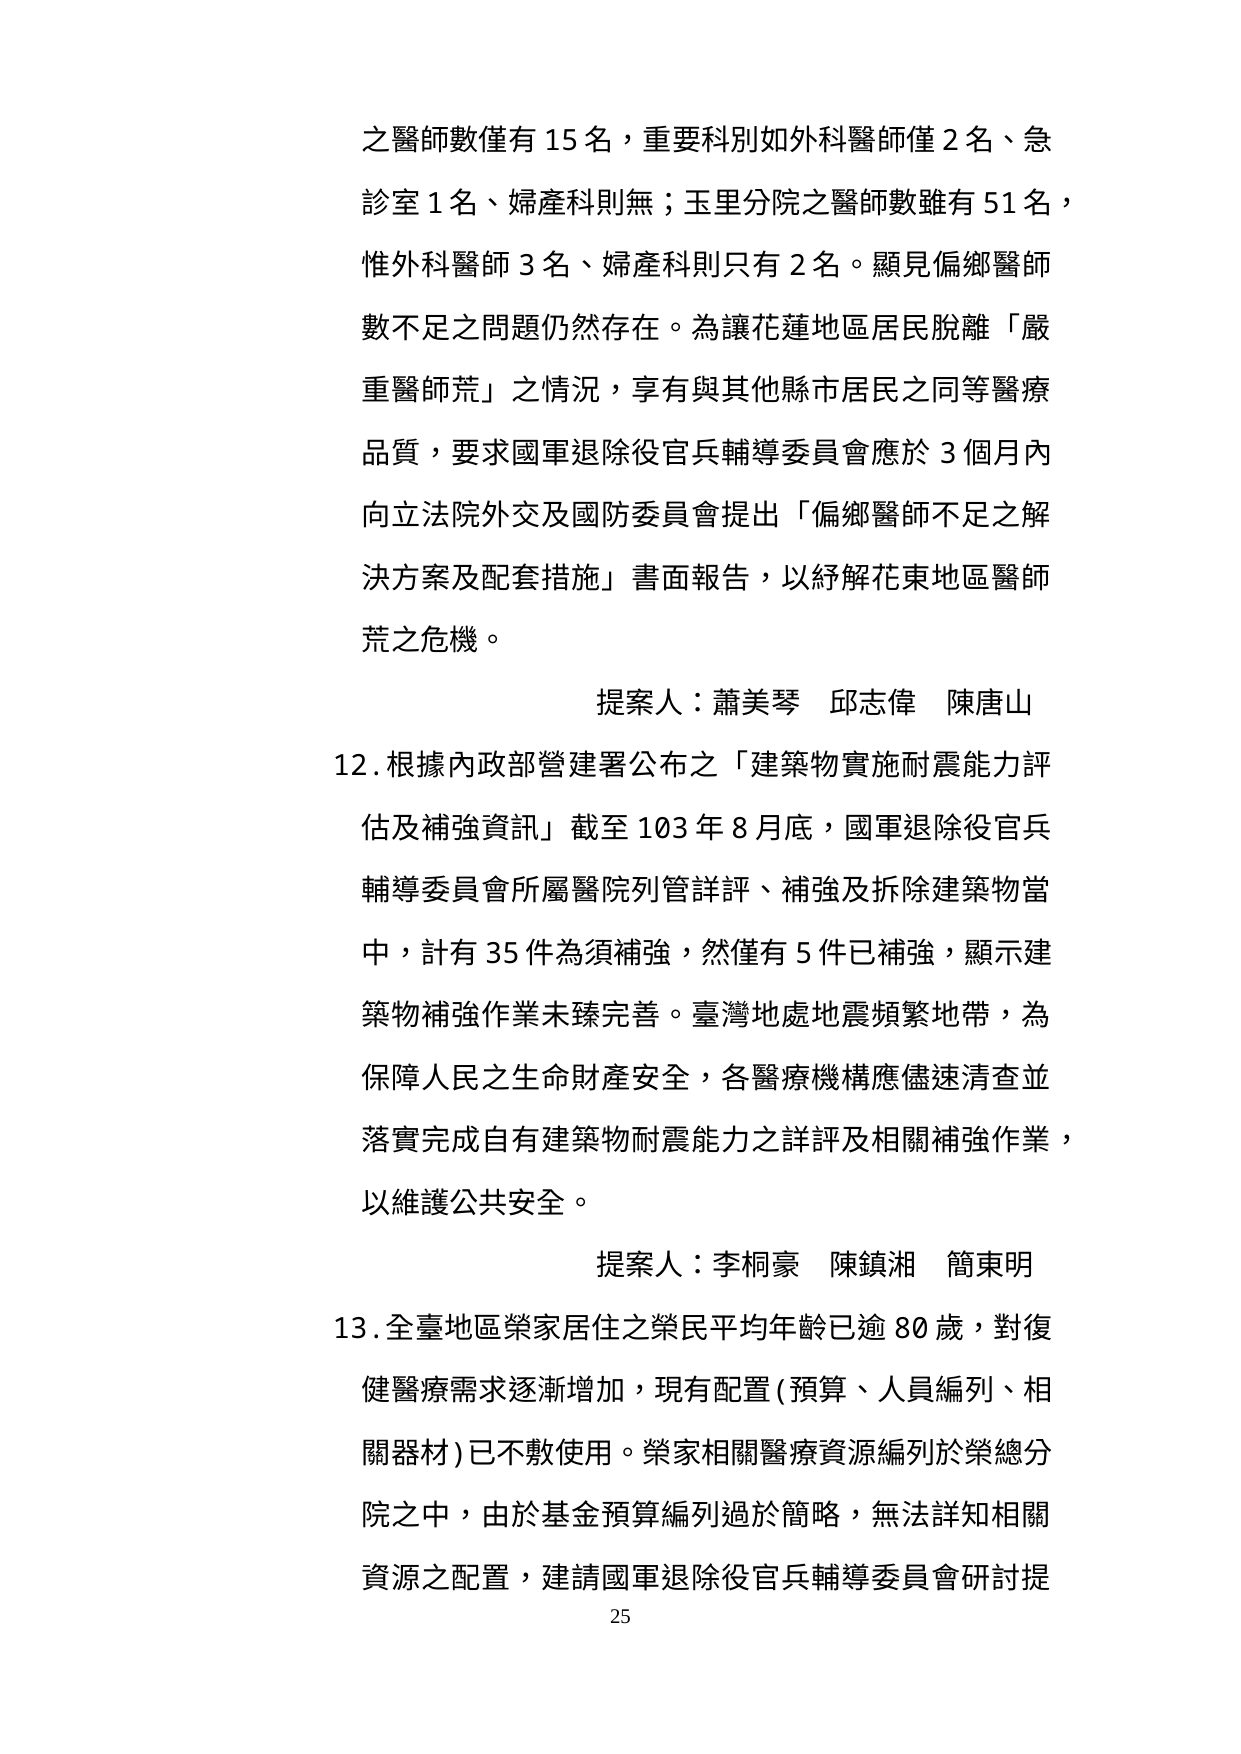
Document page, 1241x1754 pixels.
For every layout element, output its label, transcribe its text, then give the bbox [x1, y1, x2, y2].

text 11.有鑑於國軍退除役官兵輔導委員會為所屬醫療機構之永續經營發展及提升醫療及服務品質，99年7月14日經行政院核定推動所屬醫療機構經營整合計畫，逐步將各榮民醫院改隸為3家榮民總醫院之分院，由總院依地區醫療需求，整體規劃分院特色及發展，並採科經營模式管理，且訂有「國軍退除役官兵輔導委員會醫療機構區域科經營作業要點」，就所屬分院核心發展之科別，整合醫師人力共同經營。惟觀諸花蓮地區，南區5鄉鎮醫療資源嚴重不足，現今鳳林分院之醫師數僅有15名，重要科別如外科醫師僅2名、急診室1名、婦產科則無；玉里分院之醫師數雖有51名，惟外科醫師3名、婦產科則只有2名。顯見偏鄉醫師數不足之問題仍然存在。為讓花蓮地區居民脫離「嚴重醫師荒」之情況，享有與其他縣市居民之同等醫療品質，要求國軍退除役官兵輔導委員會應於3個月內向立法院外交及國防委員會提出「偏鄉醫師不足之解決方案及配套措施」書面報告，以紓解花東地區醫師荒之危機。 [332, 96, 1053, 659]
text 提案人：李桐豪 陳鎮湘 簡東明 [187, 1221, 1053, 1284]
text 13.全臺地區榮家居住之榮民平均年齡已逾80歲，對復健醫療需求逐漸增加，現有配置(預算、人員編列、相關器材)已不敷使用。榮家相關醫療資源編列於榮總分院之中，由於基金預算編列過於簡略，無法詳知相關資源之配置，建請國軍退除役官兵輔導委員會研討提 [332, 1284, 1053, 1596]
text 提案人：蕭美琴 邱志偉 陳唐山 [187, 659, 1053, 721]
text 12.根據內政部營建署公布之「建築物實施耐震能力評估及補強資訊」截至103年8月底，國軍退除役官兵輔導委員會所屬醫院列管詳評、補強及拆除建築物當中，計有35件為須補強，然僅有5件已補強，顯示建築物補強作業未臻完善。臺灣地處地震頻繁地帶，為保障人民之生命財產安全，各醫療機構應儘速清查並落實完成自有建築物耐震能力之詳評及相關補強作業，以維護公共安全。 [332, 721, 1053, 1221]
